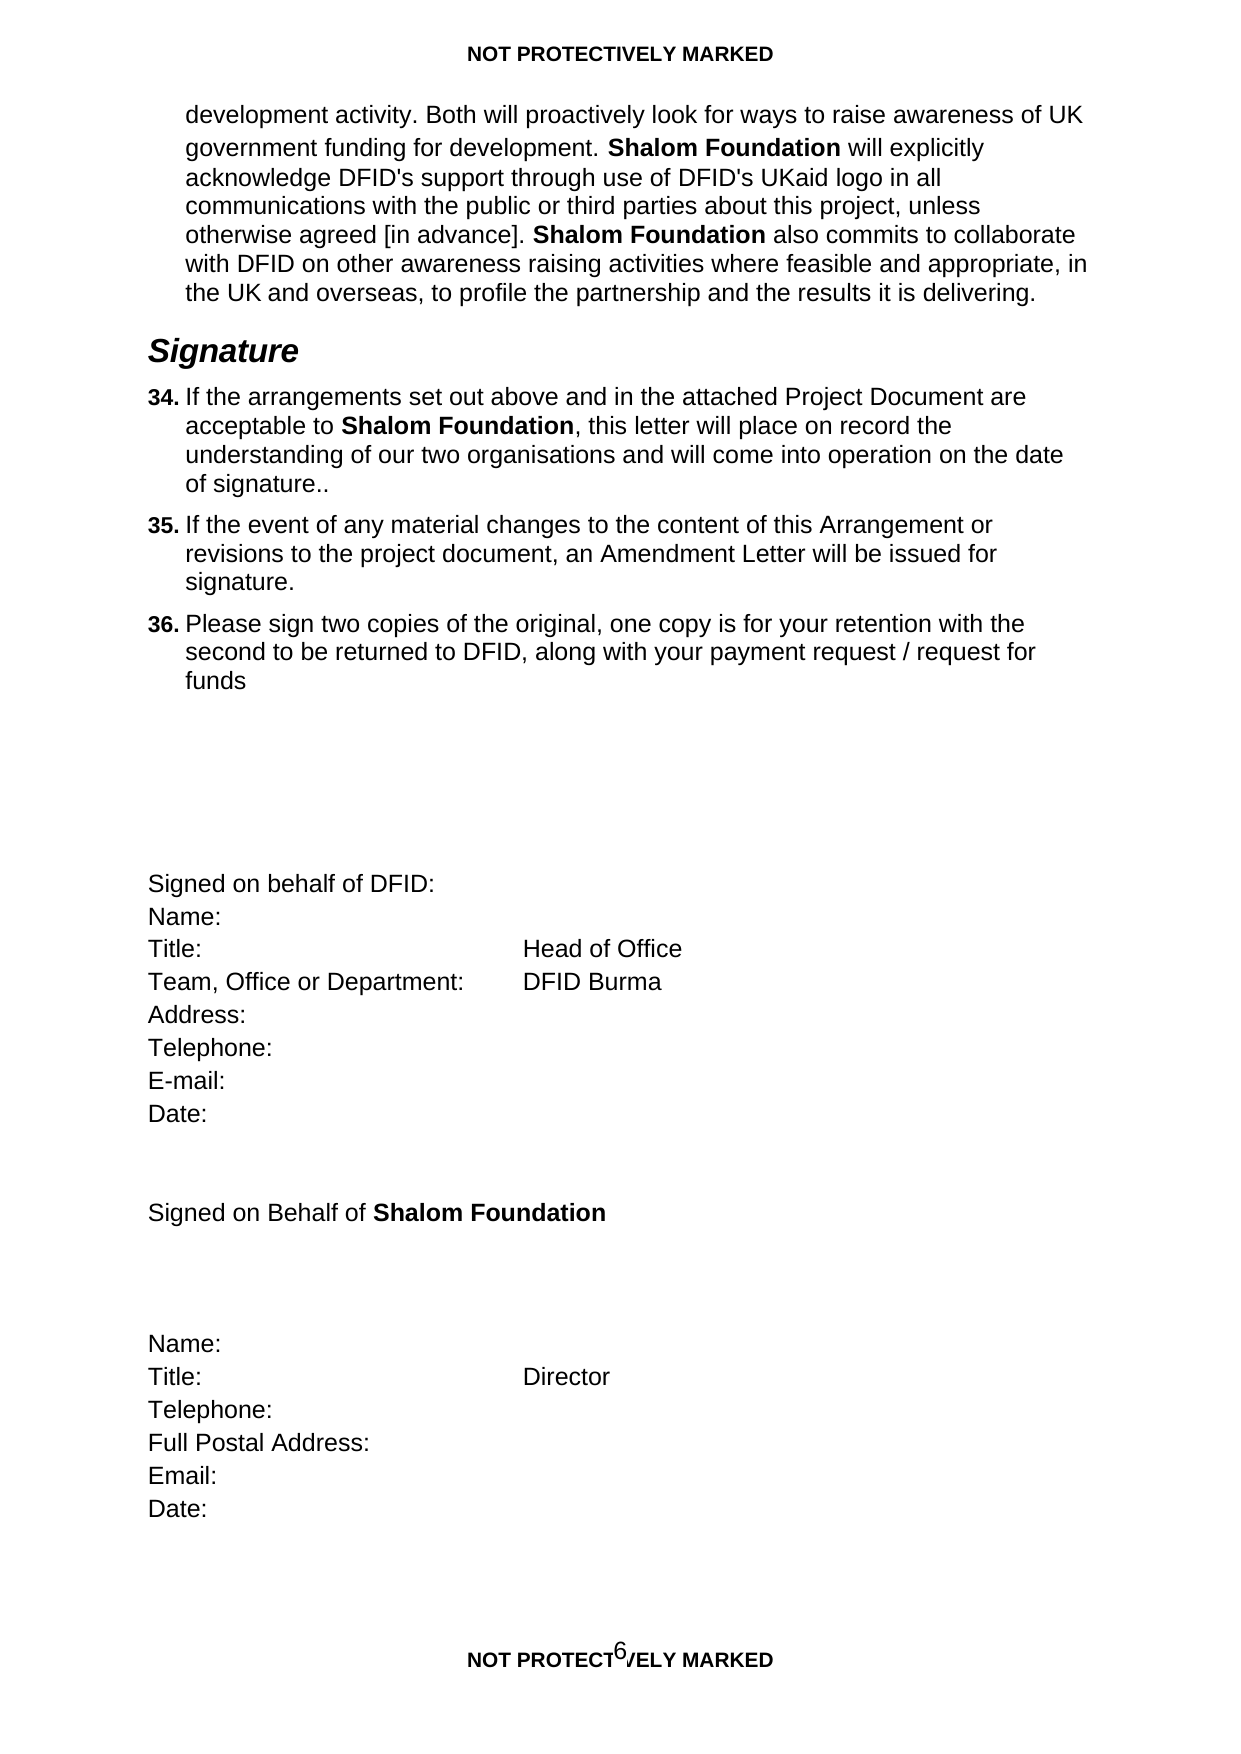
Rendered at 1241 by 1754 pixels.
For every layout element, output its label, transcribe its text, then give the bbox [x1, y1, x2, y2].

subtitle Signature [148, 331, 1092, 370]
text Date: [148, 1494, 1092, 1523]
list If the event of any material changes to the content of this Arrangement or revisions to the project document, an Amendment Letter will be issued for signature. [148, 510, 1092, 596]
text Signed on behalf of DFID: [148, 868, 1092, 897]
text E-mail: [148, 1066, 1092, 1095]
list Please sign two copies of the original, one copy is for your retention with the second to be returned to DFID, along with your payment request / request for funds [148, 608, 1092, 695]
text Address: [148, 1000, 1092, 1029]
text Telephone: [148, 1033, 1092, 1062]
text Email: [148, 1461, 1092, 1490]
text Name: [148, 1329, 1092, 1358]
text Full Postal Address: [148, 1428, 1092, 1457]
text Telephone: [148, 1395, 1092, 1424]
text Signed on Behalf of Shalom Foundation [148, 1198, 1092, 1226]
text Date: [148, 1099, 1092, 1128]
text Title: Director [148, 1362, 1092, 1391]
text Title: Head of Office [148, 934, 1092, 963]
list development activity. Both will proactively look for ways to raise awareness of UK government funding for development. Shalom Foundation will explicitly acknowledge DFID's support through use of DFID's UKaid logo in all communications with the public or third parties about this project, unless otherwise agreed [in advance]. Shalom Foundation also commits to collaborate with DFID on other awareness raising activities where feasible and appropriate, in the UK and overseas, to profile the partnership and the results it is delivering. [148, 100, 1092, 306]
text Name: [148, 901, 1092, 930]
list If the arrangements set out above and in the attached Project Document are acceptable to Shalom Foundation, this letter will place on record the understanding of our two organisations and will come into operation on the date of signature.. [148, 382, 1092, 497]
text Team, Office or Department: DFID Burma [148, 967, 1092, 996]
